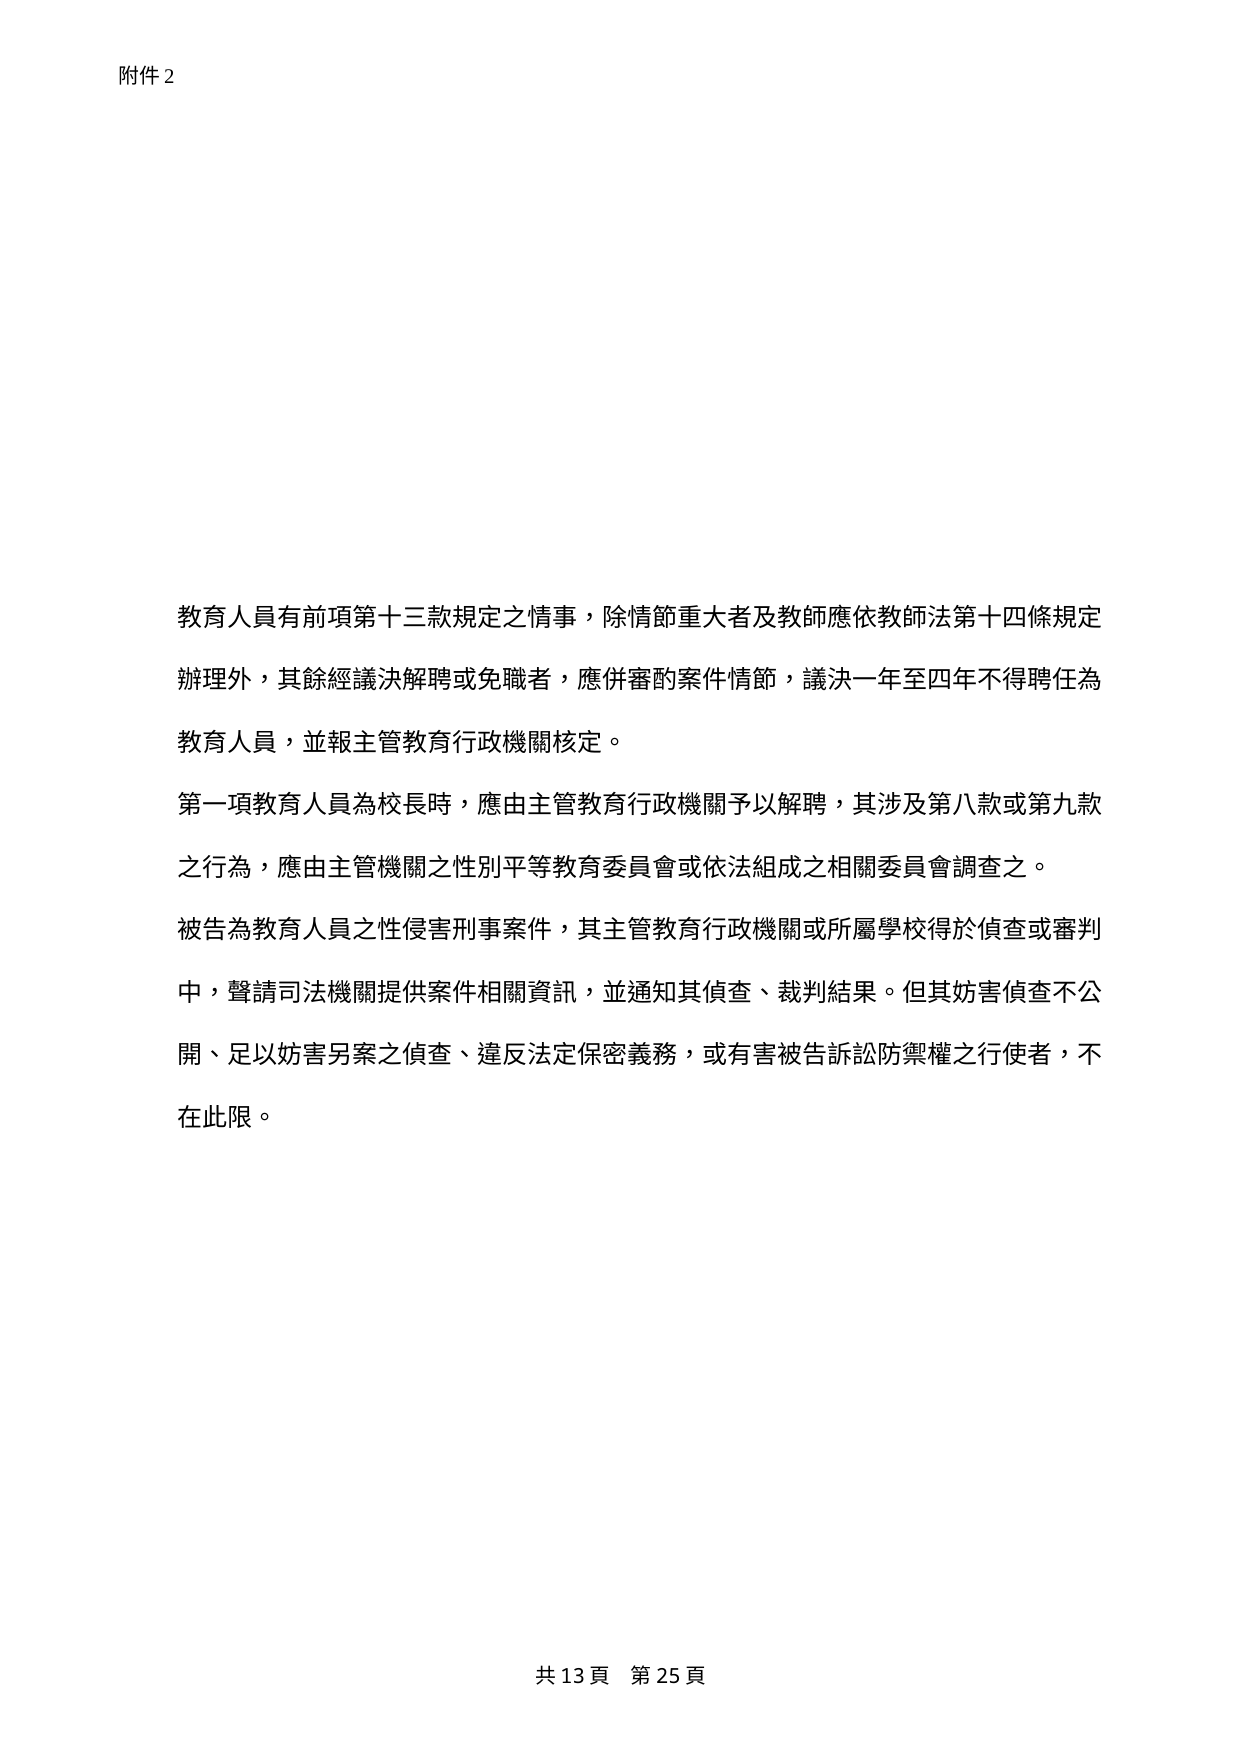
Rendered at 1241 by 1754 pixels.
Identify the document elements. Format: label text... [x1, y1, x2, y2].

text 教育人員有前項第十三款規定之情事，除情節重大者及教師應依教師法第十四條規定辦理外，其餘經議決解聘或免職者，應併審酌案件情節，議決一年至四年不得聘任為教育人員，並報主管教育行政機關核定。 [177, 574, 1122, 761]
text 第一項教育人員為校長時，應由主管教育行政機關予以解聘，其涉及第八款或第九款之行為，應由主管機關之性別平等教育委員會或依法組成之相關委員會調查之。 [177, 761, 1122, 886]
text 被告為教育人員之性侵害刑事案件，其主管教育行政機關或所屬學校得於偵查或審判中，聲請司法機關提供案件相關資訊，並通知其偵查、裁判結果。但其妨害偵查不公開、足以妨害另案之偵查、違反法定保密義務，或有害被告訴訟防禦權之行使者，不在此限。 [177, 886, 1122, 1136]
